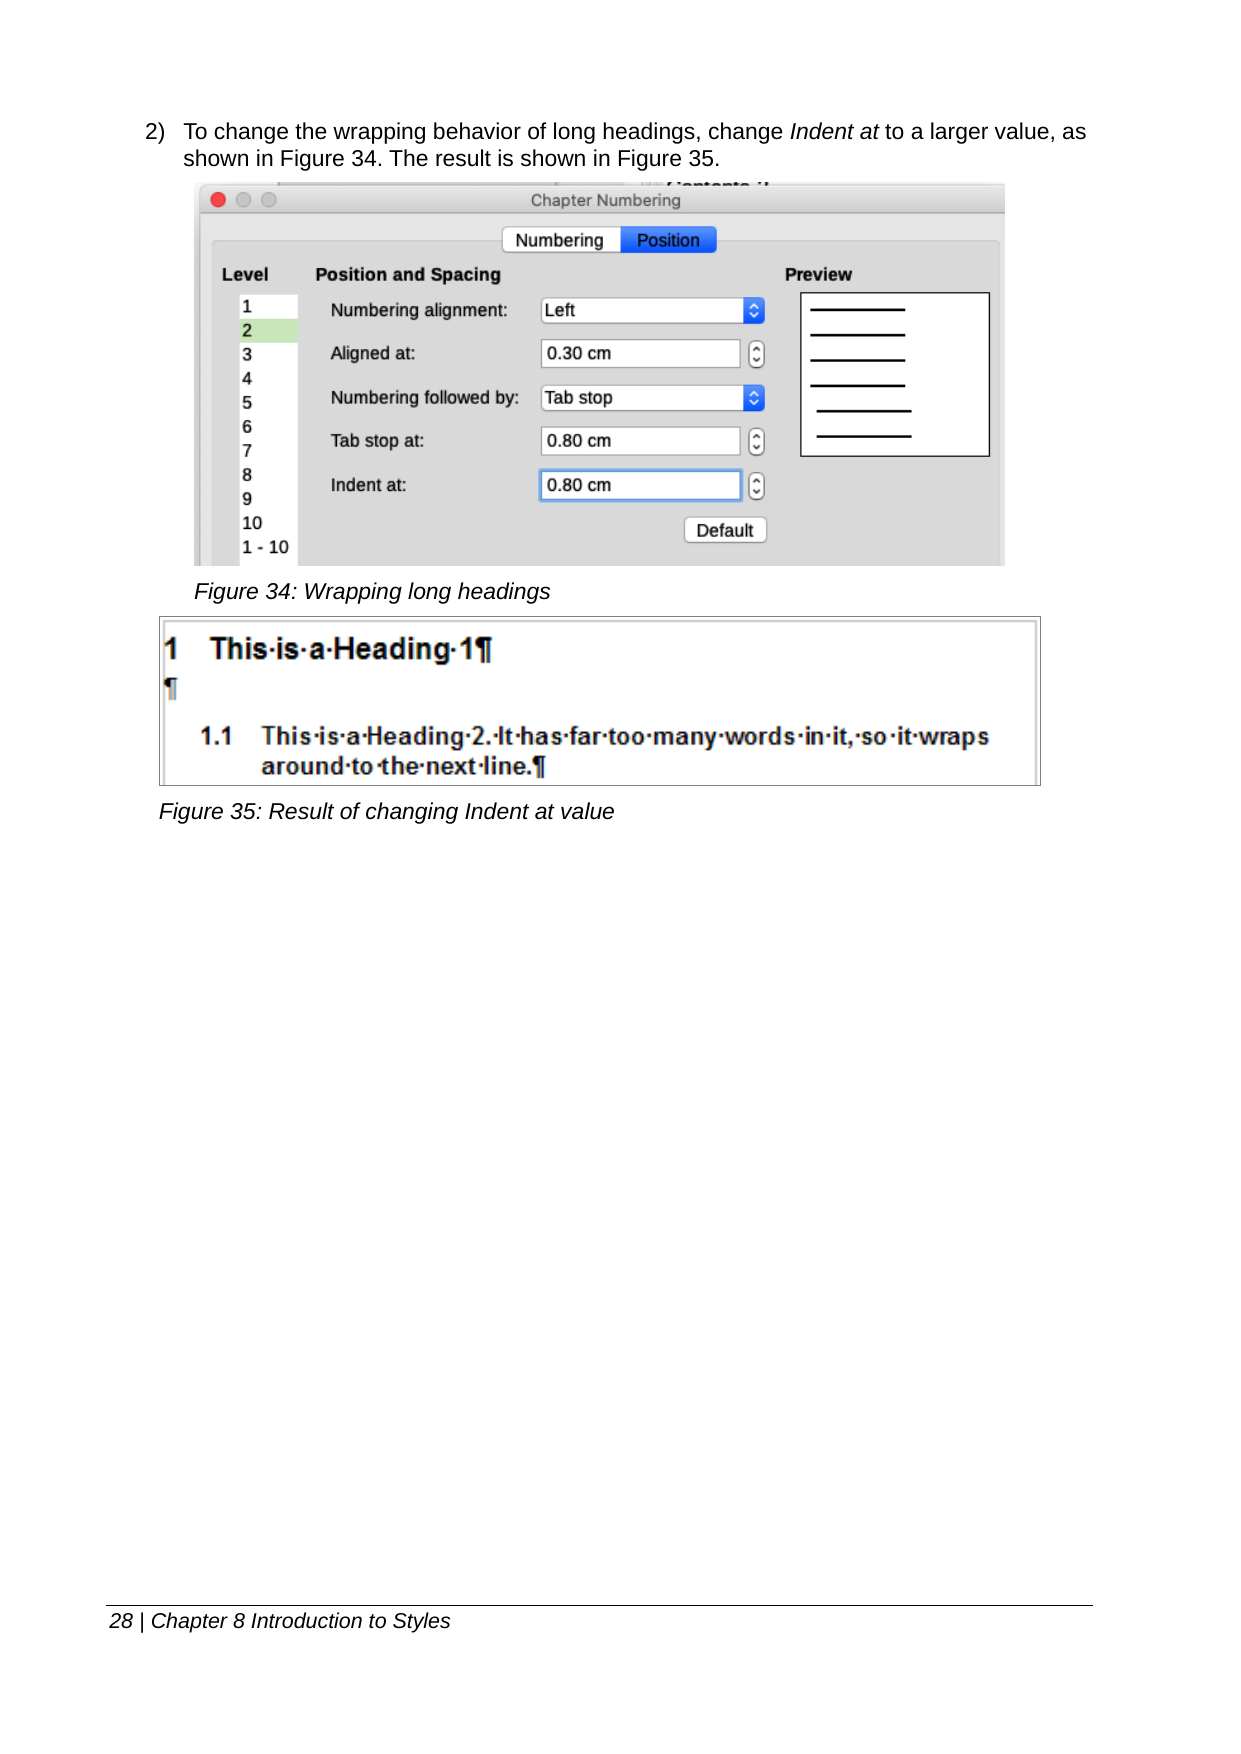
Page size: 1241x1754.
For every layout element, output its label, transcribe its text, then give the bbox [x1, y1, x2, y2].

picture [160, 617, 1040, 785]
text Figure 35: Result of changing Indent at value [159, 798, 1040, 824]
text Figure 34: Wrapping long headings [194, 578, 1005, 604]
list To change the wrapping behavior of long headings, change Indent at to a larger value, as shown in Figure 34. The result is shown in Figure 35. [165, 118, 1093, 171]
picture [193, 182, 1005, 566]
